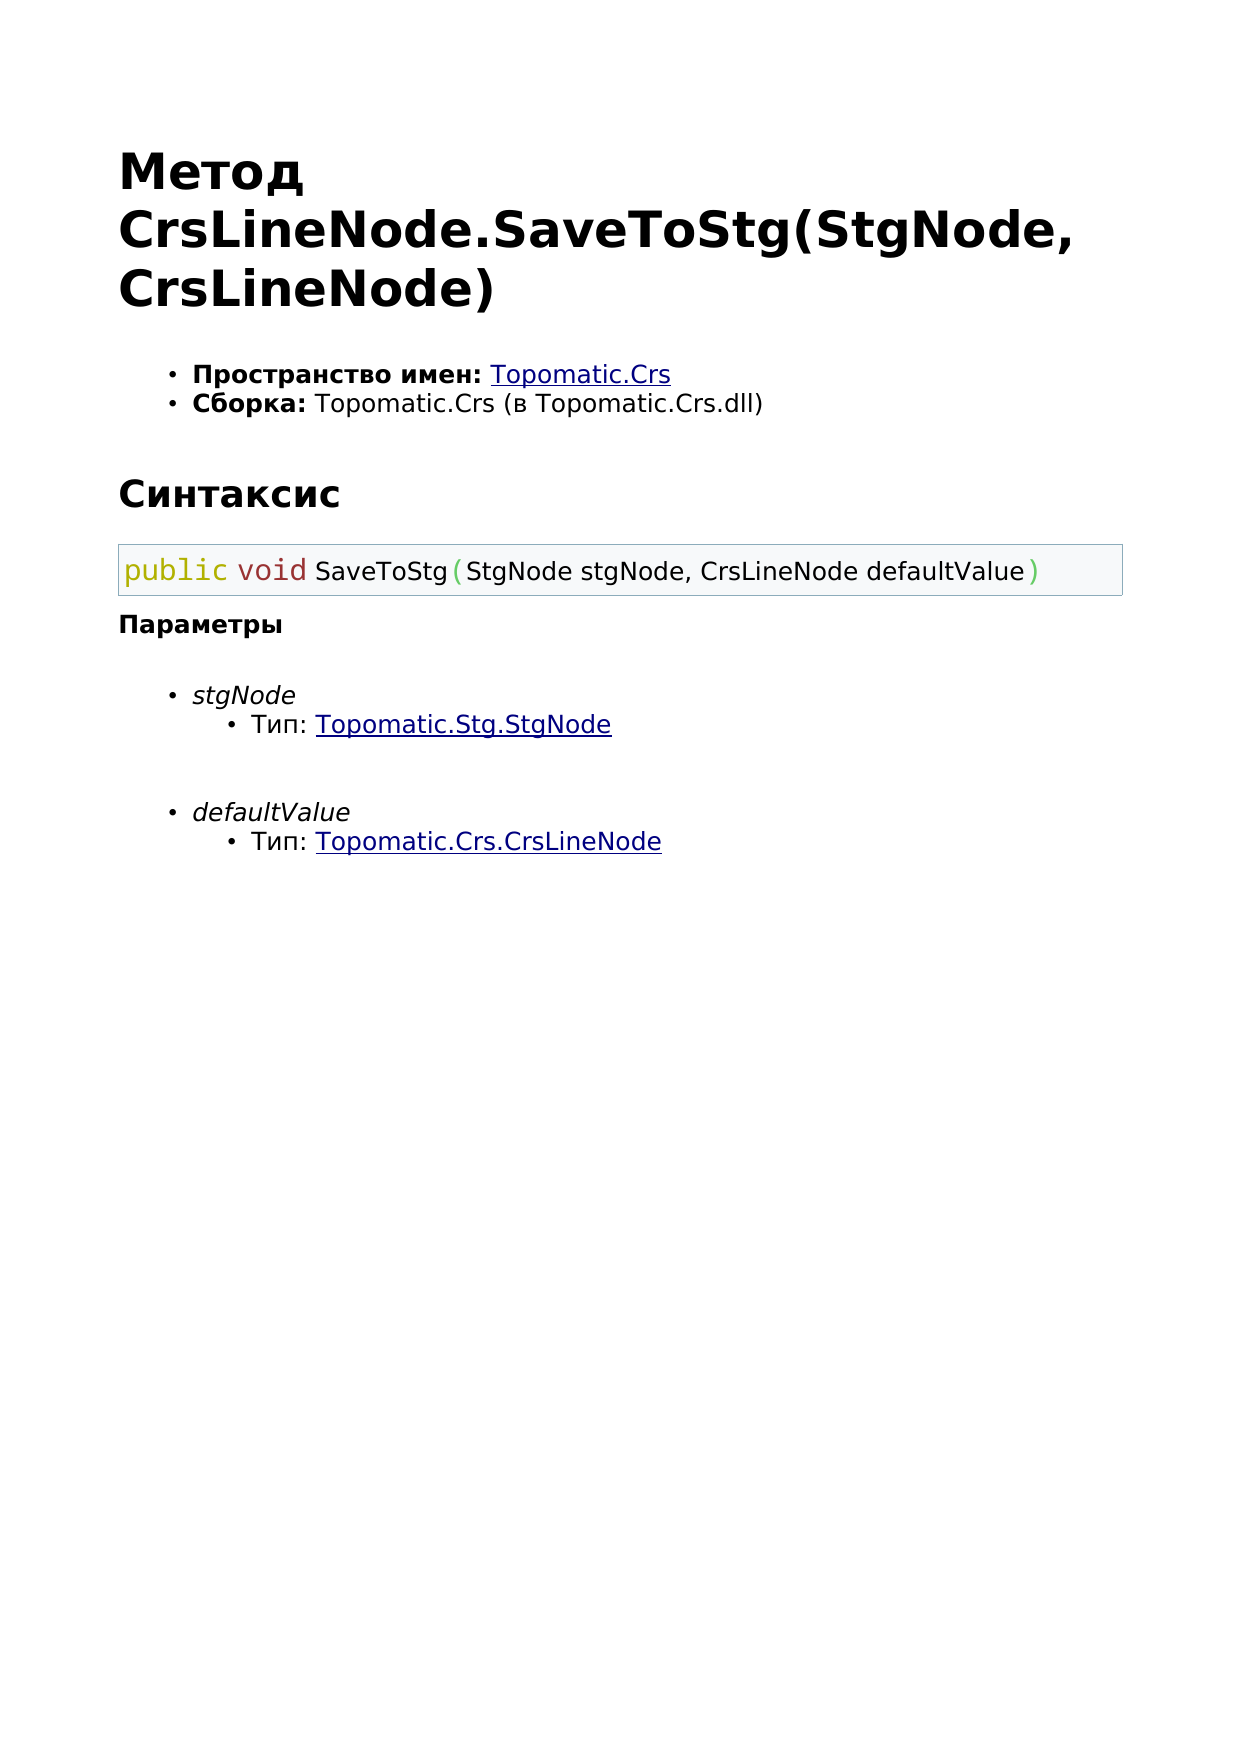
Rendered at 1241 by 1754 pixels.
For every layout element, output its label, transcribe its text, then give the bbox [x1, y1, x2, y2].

table_header public void SaveToStg(StgNode stgNode, CrsLineNode defaultValue) [119, 545, 1122, 595]
list defaultValue [177, 798, 1122, 827]
subtitle Метод CrsLineNode.SaveToStg(StgNode, CrsLineNode) [118, 143, 1122, 318]
subtitle Синтаксис [118, 473, 1122, 516]
list Сборка: Topomatic.Crs (в Topomatic.Crs.dll) [177, 389, 1122, 418]
list stgNode [177, 681, 1122, 710]
text Параметры [118, 610, 1122, 639]
list Пространство имен: Topomatic.Crs [177, 360, 1122, 389]
list Тип: Topomatic.Stg.StgNode [236, 710, 1122, 739]
list Тип: Topomatic.Crs.CrsLineNode [236, 827, 1122, 857]
